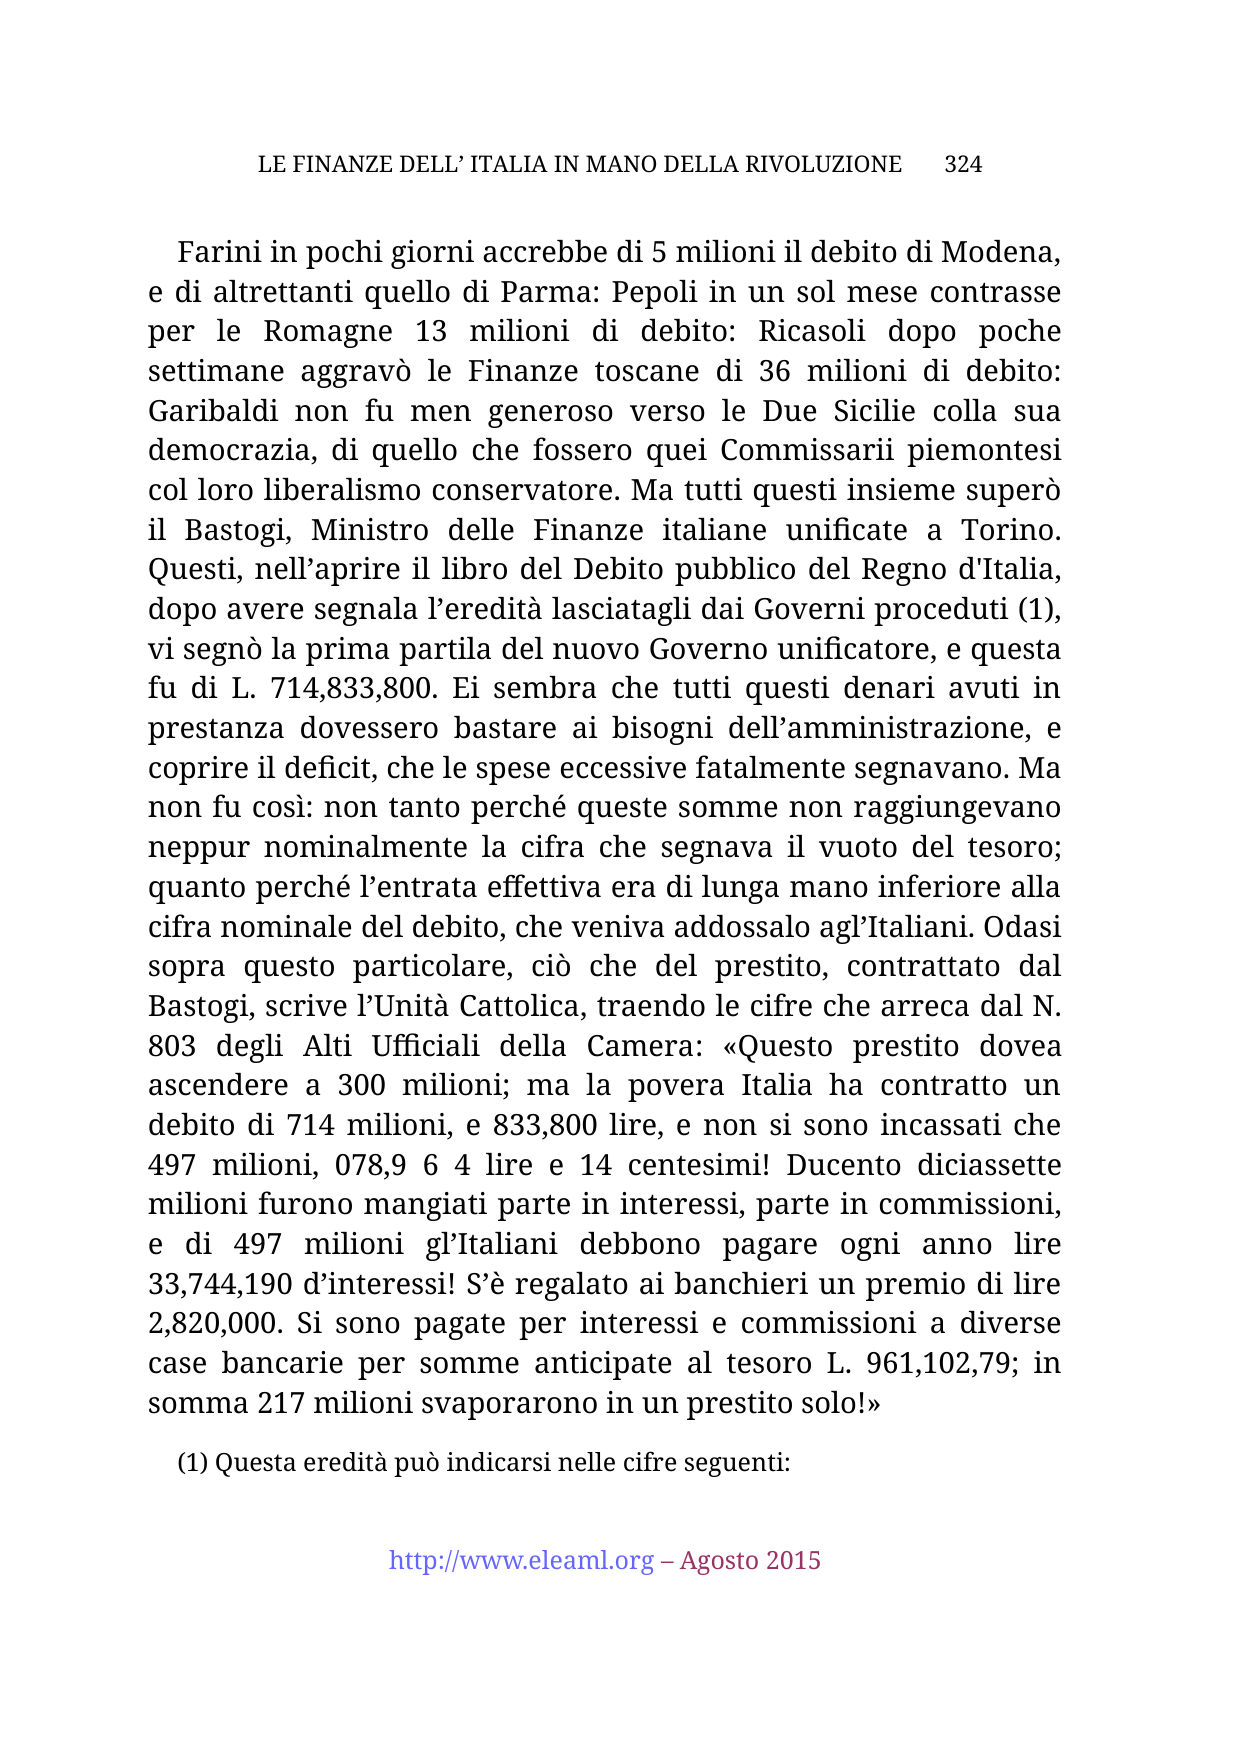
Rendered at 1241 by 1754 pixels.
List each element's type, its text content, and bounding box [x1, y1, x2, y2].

text Farini in pochi giorni accrebbe di 5 milioni il debito di Modena, e di altrettanti quello di Parma: Pepoli in un sol mese contrasse per le Romagne 13 milioni di debito: Ricasoli dopo poche settimane aggravò le Finanze toscane di 36 milioni di debito: Garibaldi non fu men generoso verso le Due Sicilie colla sua democrazia, di quello che fossero quei Commissarii piemontesi col loro liberalismo conservatore. Ma tutti questi insieme superò il Bastogi, Ministro delle Finanze italiane unificate a Torino. Questi, nell’aprire il libro del Debito pubblico del Regno d'Italia, dopo avere segnala l’eredità lasciatagli dai Governi proceduti (1), vi segnò la prima partila del nuovo Governo unificatore, e questa fu di L. 714,833,800. Ei sembra che tutti questi denari avuti in prestanza dovessero bastare ai bisogni dell’amministrazione, e coprire il deficit, che le spese eccessive fatalmente segnavano. Ma non fu così: non tanto perché queste somme non raggiungevano neppur nominalmente la cifra che segnava il vuoto del tesoro; quanto perché l’entrata effettiva era di lunga mano inferiore alla cifra nominale del debito, che veniva addossalo agl’Italiani. Odasi sopra questo particolare, ciò che del prestito, contrattato dal Bastogi, scrive l’Unità Cattolica, traendo le cifre che arreca dal N. 803 degli Alti Ufficiali della Camera: «Questo prestito dovea ascendere a 300 milioni; ma la povera Italia ha contratto un debito di 714 milioni, e 833,800 lire, e non si sono incassati che 497 milioni, 078,9 6 4 lire e 14 centesimi! Ducento diciassette milioni furono mangiati parte in interessi, parte in commissioni, e di 497 milioni gl’Italiani debbono pagare ogni anno lire 33,744,190 d’interessi! S’è regalato ai banchieri un premio di lire 2,820,000. Si sono pagate per interessi e commissioni a diverse case bancarie per somme anticipate al tesoro L. 961,102,79; in somma 217 milioni svaporarono in un prestito solo!» [148, 231, 1063, 1422]
text (1) Questa eredità può indicarsi nelle cifre seguenti: [148, 1444, 1063, 1479]
